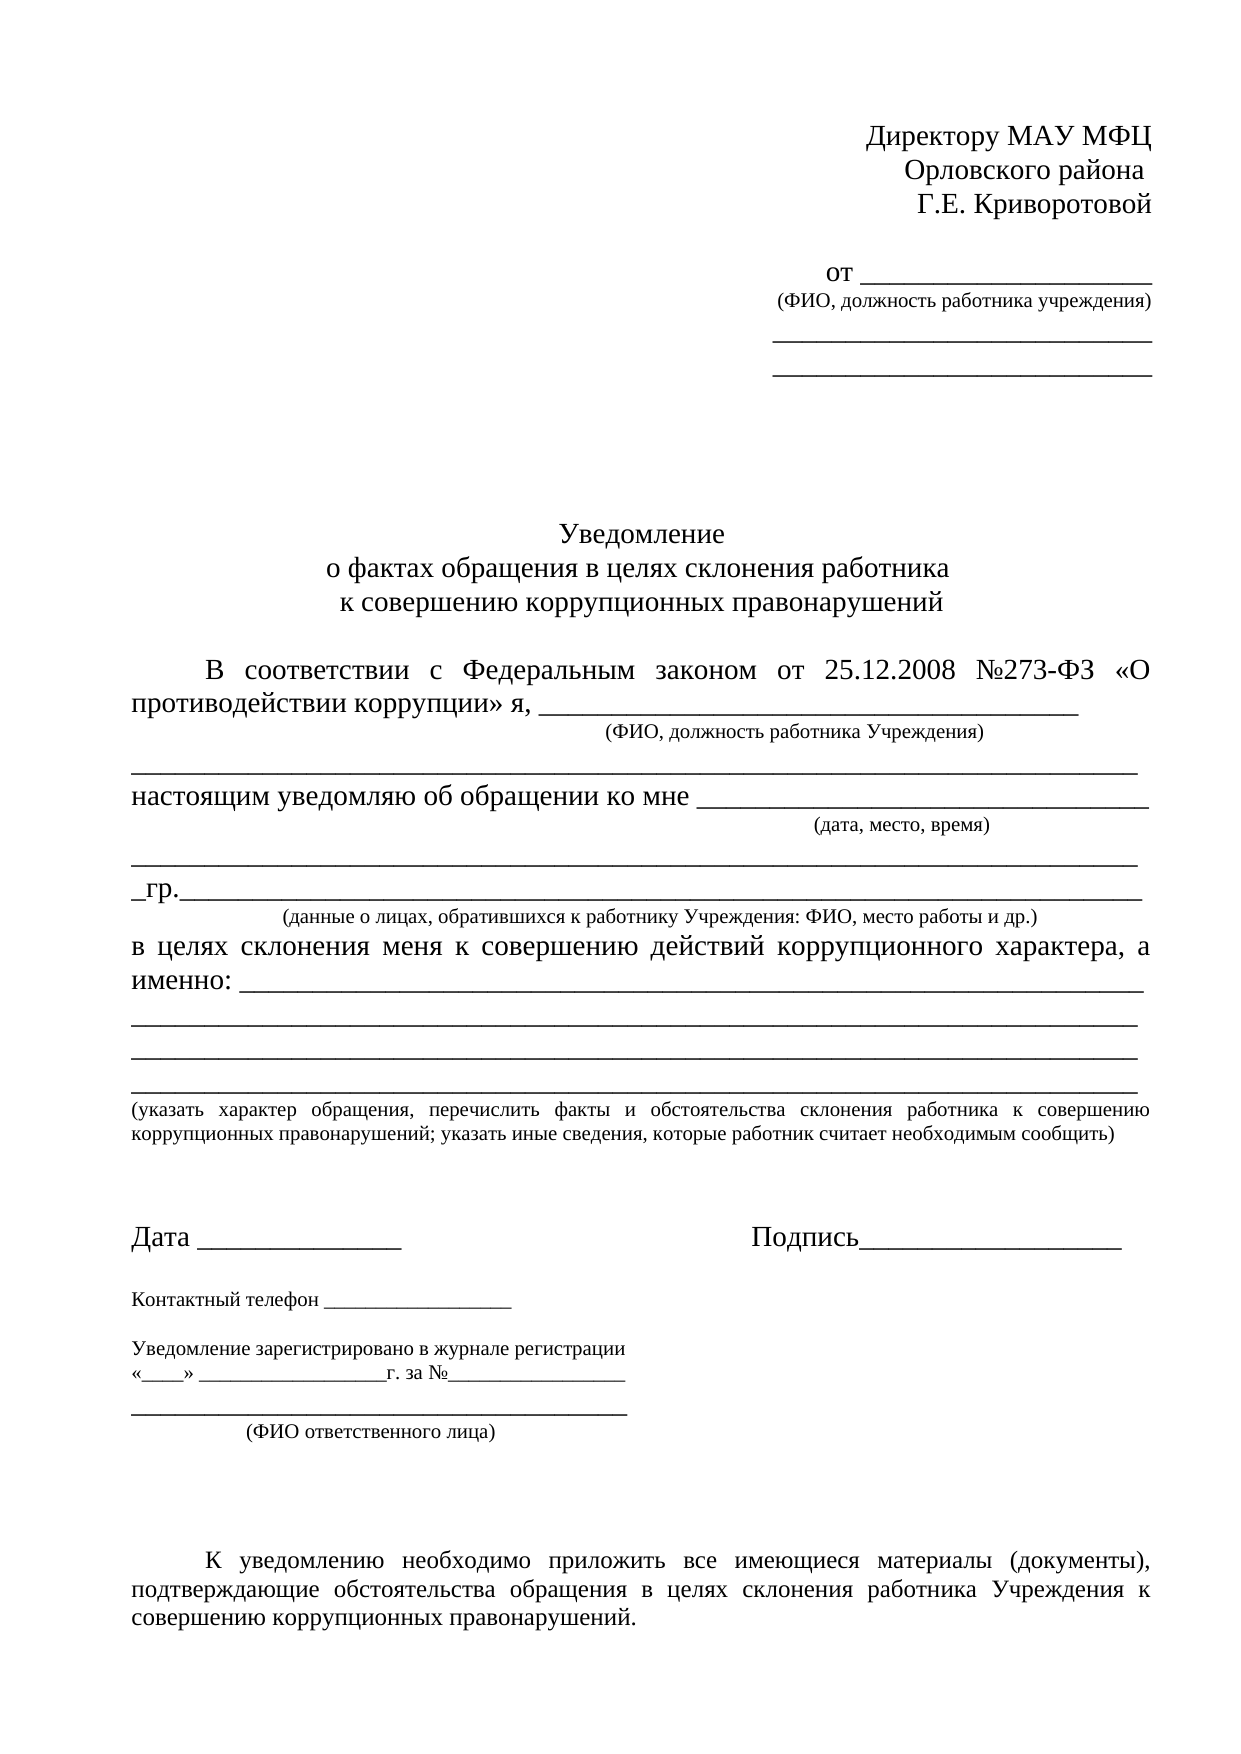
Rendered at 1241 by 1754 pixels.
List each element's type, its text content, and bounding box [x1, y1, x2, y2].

text «____» __________________г. за №_________________ [131, 1360, 1152, 1384]
text _____________________________________________________________________ [131, 744, 1152, 777]
text в целях склонения меня к совершению действий коррупционного характера, а именно: ______________________________________________________________ [131, 928, 1152, 995]
text Дата ______________ Подпись__________________ [131, 1219, 1152, 1252]
text о фактах обращения в целях склонения работника [131, 550, 1152, 584]
text __________________________ [131, 312, 1152, 346]
text Уведомление зарегистрировано в журнале регистрации [131, 1336, 1152, 1360]
text К уведомлению необходимо приложить все имеющиеся материалы (документы), подтверждающие обстоятельства обращения в целях склонения работника Учреждения к совершению коррупционных правонарушений. [131, 1545, 1152, 1631]
text В соответствии с Федеральным законом от 25.12.2008 №273-ФЗ «О противодействии коррупции» я, _____________________________________ [131, 652, 1152, 719]
text (ФИО, должность работника Учреждения) [131, 719, 1152, 743]
text _______________________________________________________________________________________________________________________________________________________________________________________________________________ [131, 996, 1152, 1096]
text от ____________________ [131, 254, 1152, 287]
text __________________________________ [131, 1385, 1152, 1418]
text Директору МАУ МФЦ [131, 118, 1152, 152]
text (данные о лицах, обратившихся к работнику Учреждения: ФИО, место работы и др.) [131, 904, 1152, 928]
text Г.Е. Криворотовой [131, 186, 1152, 219]
text (ФИО ответственного лица) [131, 1419, 1152, 1443]
text (указать характер обращения, перечислить факты и обстоятельства склонения работника к совершению коррупционных правонарушений; указать иные сведения, которые работник считает необходимым сообщить) [131, 1097, 1152, 1145]
text (дата, место, время) [131, 812, 1152, 836]
text __________________________ [131, 346, 1152, 380]
text ______________________________________________________________________гр.__________________________________________________________________ [131, 836, 1152, 903]
text Уведомление [131, 516, 1152, 550]
text настоящим уведомляю об обращении ко мне _______________________________ [131, 778, 1152, 811]
text Контактный телефон __________________ [131, 1287, 1152, 1311]
text (ФИО, должность работника учреждения) [131, 288, 1152, 312]
text Орловского района [131, 152, 1152, 186]
text к совершению коррупционных правонарушений [131, 584, 1152, 618]
